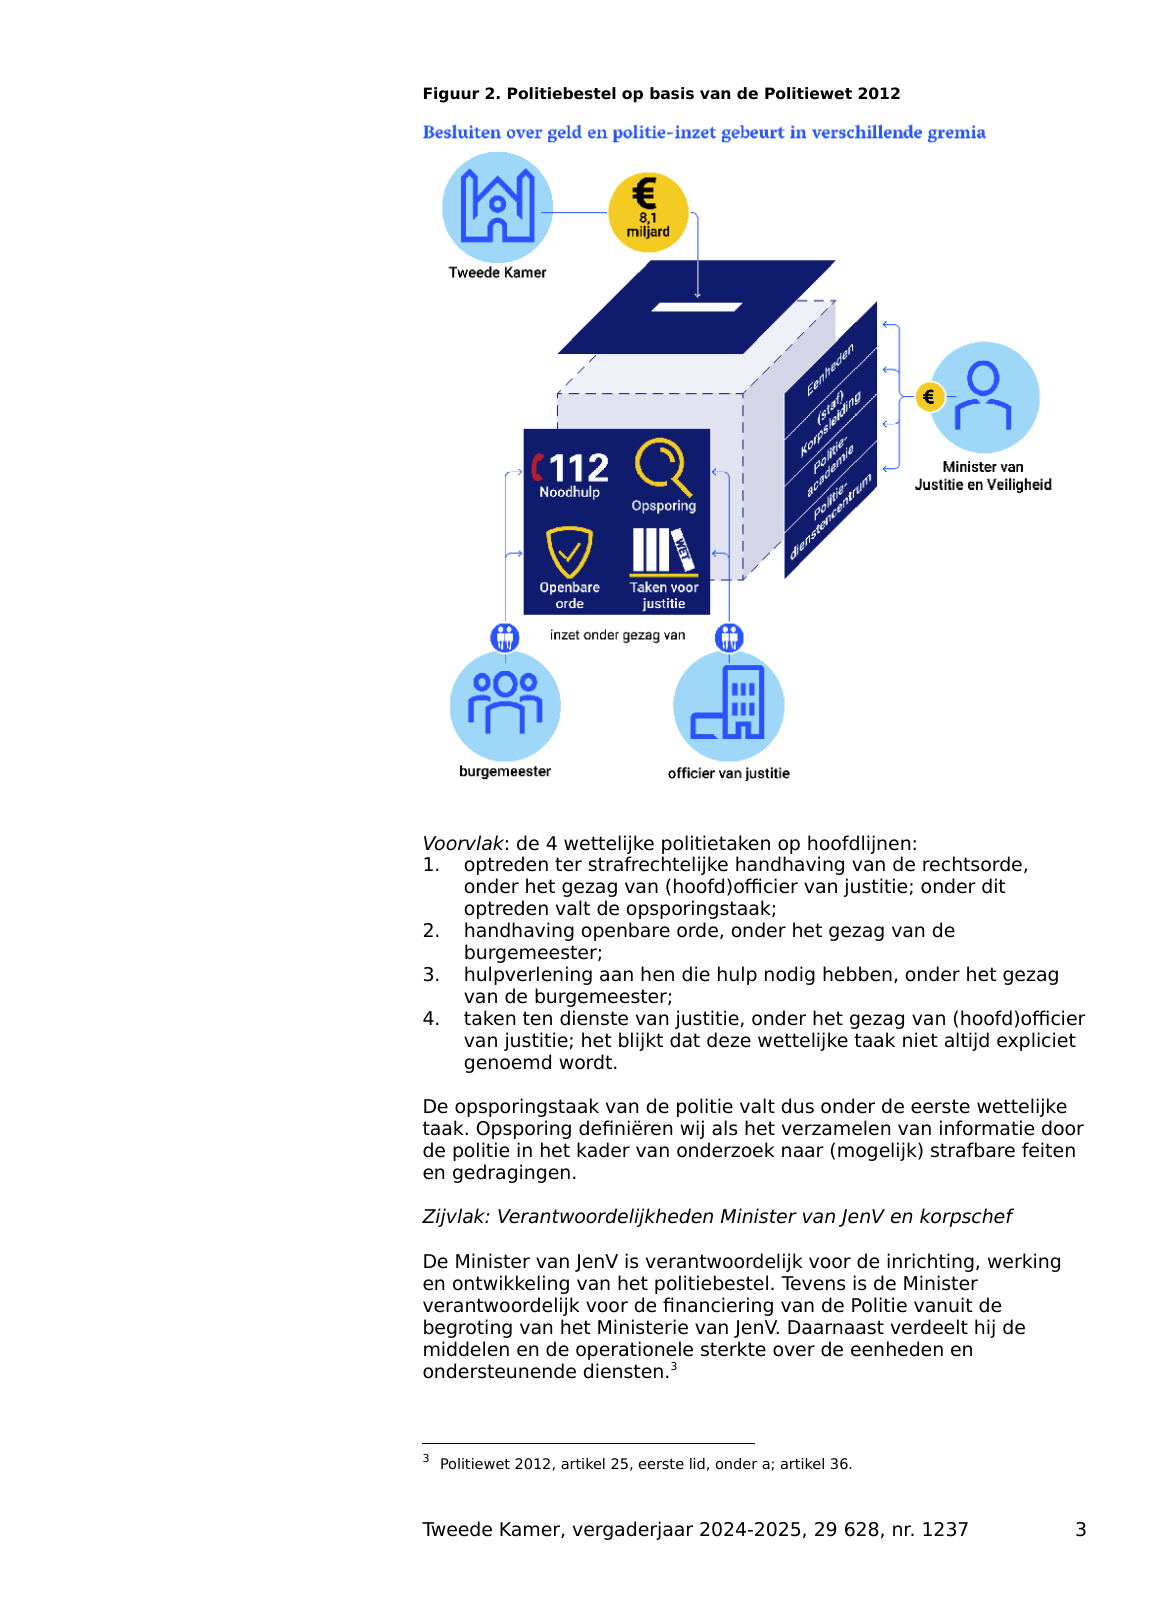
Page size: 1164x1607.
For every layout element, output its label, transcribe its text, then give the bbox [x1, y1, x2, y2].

picture [422, 115, 1072, 789]
text 2. handhaving openbare orde, onder het gezag van de burgemeester; [422, 920, 1087, 964]
text 3. hulpverlening aan hen die hulp nodig hebben, onder het gezag van de burgemeester; [422, 964, 1087, 1008]
text Voorvlak: de 4 wettelijke politietaken op hoofdlijnen: [422, 832, 1087, 854]
text 4. taken ten dienste van justitie, onder het gezag van (hoofd)officier van justitie; het blijkt dat deze wettelijke taak niet altijd expliciet genoemd wordt. [422, 1008, 1087, 1074]
text 1. optreden ter strafrechtelijke handhaving van de rechtsorde, onder het gezag van (hoofd)officier van justitie; onder dit optreden valt de opsporingstaak; [422, 854, 1087, 920]
text De opsporingstaak van de politie valt dus onder de eerste wettelijke taak. Opsporing definiëren wij als het verzamelen van informatie door de politie in het kader van onderzoek naar (mogelijk) strafbare feiten en gedragingen. [422, 1096, 1087, 1184]
text Figuur 2. Politiebestel op basis van de Politiewet 2012 [422, 85, 1072, 103]
subtitle Zijvlak: Verantwoordelijkheden Minister van JenV en korpschef [422, 1206, 1087, 1228]
text Politiewet 2012, artikel 25, eerste lid, onder a; artikel 36. [422, 1452, 1087, 1474]
text De Minister van JenV is verantwoordelijk voor de inrichting, werking en ontwikkeling van het politiebestel. Tevens is de Minister verantwoordelijk voor de financiering van de Politie vanuit de begroting van het Ministerie van JenV. Daarnaast verdeelt hij de middelen en de operationele sterkte over de eenheden en ondersteunende diensten. [422, 1251, 1087, 1382]
